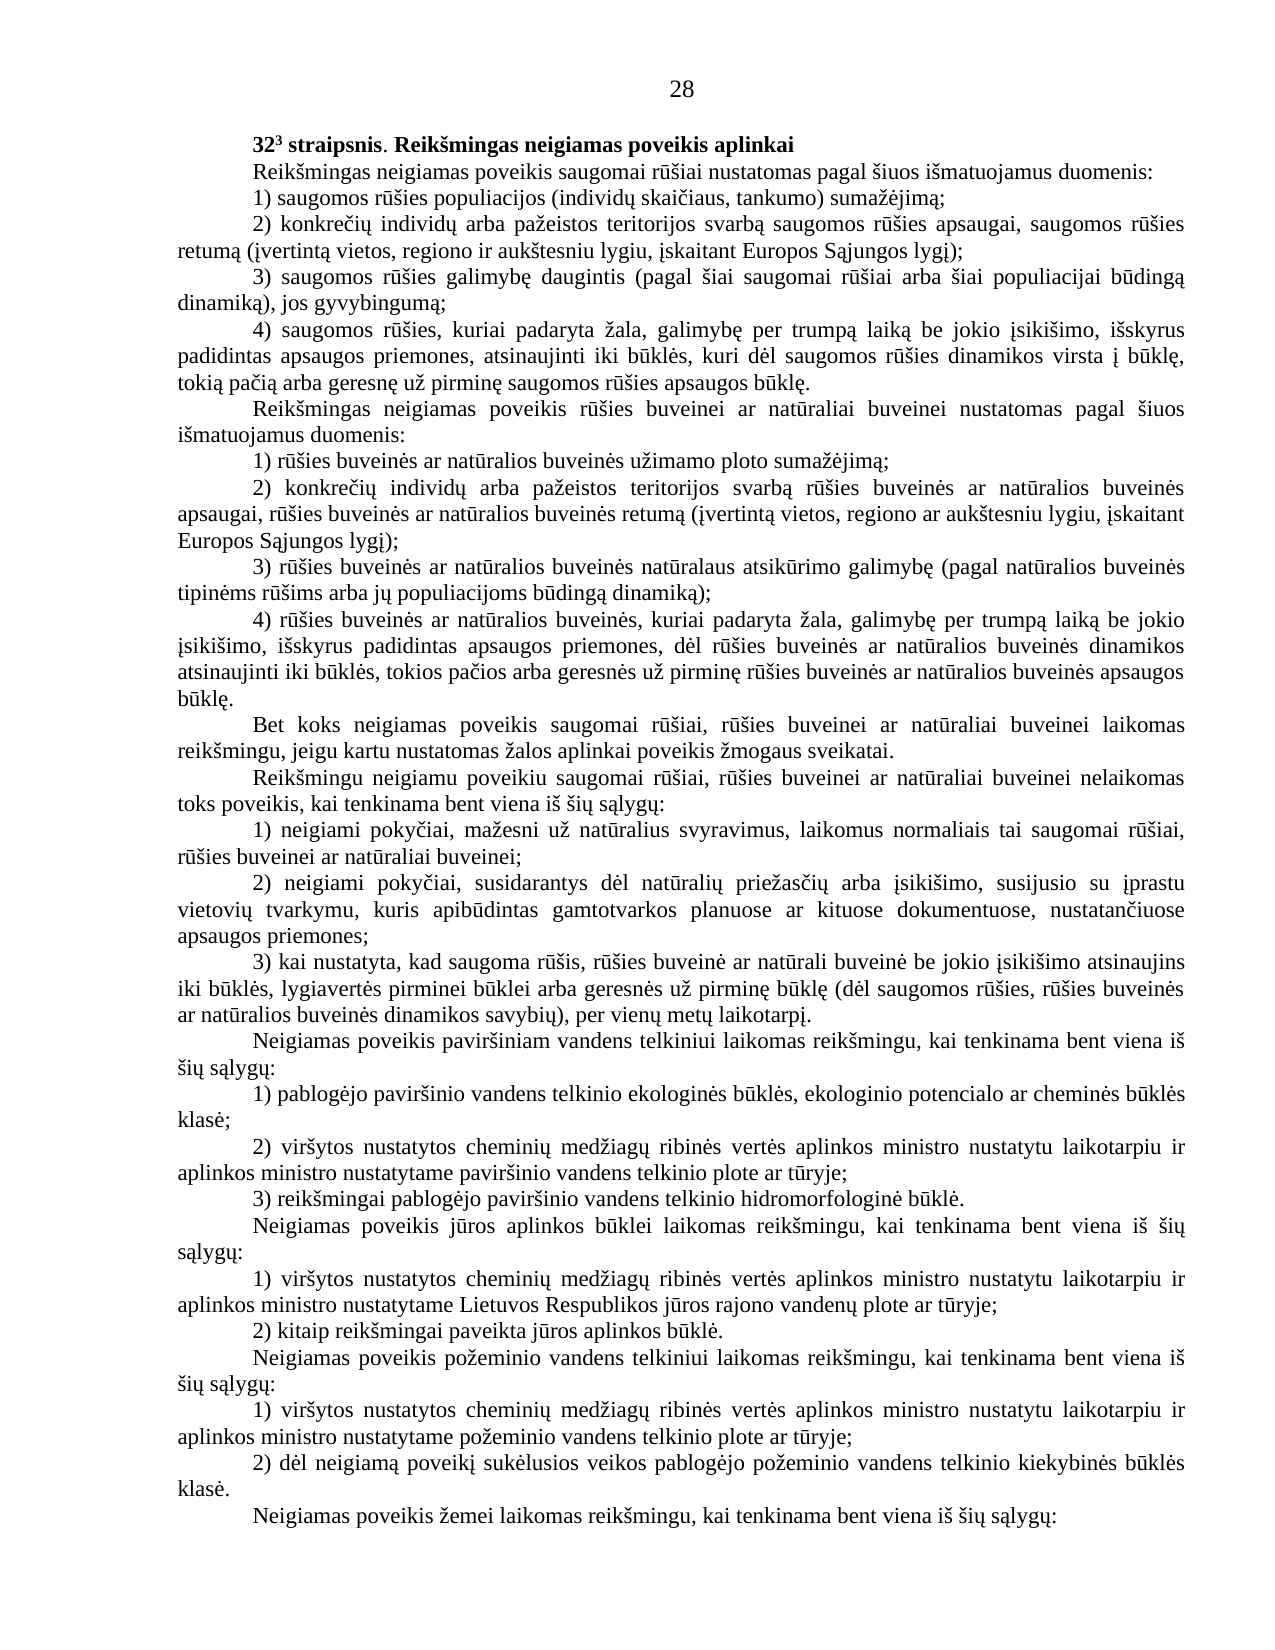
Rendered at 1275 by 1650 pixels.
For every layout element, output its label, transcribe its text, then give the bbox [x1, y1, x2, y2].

text 4) rūšies buveinės ar natūralios buveinės, kuriai padaryta žala, galimybę per trumpą laiką be jokio įsikišimo, išskyrus padidintas apsaugos priemones, dėl rūšies buveinės ar natūralios buveinės dinamikos atsinaujinti iki būklės, tokios pačios arba geresnės už pirminę rūšies buveinės ar natūralios buveinės apsaugos būklę. [177, 606, 1186, 711]
text Neigiamas poveikis požeminio vandens telkiniui laikomas reikšmingu, kai tenkinama bent viena iš šių sąlygų: [177, 1344, 1186, 1396]
text Neigiamas poveikis jūros aplinkos būklei laikomas reikšmingu, kai tenkinama bent viena iš šių sąlygų: [177, 1212, 1186, 1264]
text 3) rūšies buveinės ar natūralios buveinės natūralaus atsikūrimo galimybę (pagal natūralios buveinės tipinėms rūšims arba jų populiacijoms būdingą dinamiką); [177, 553, 1186, 606]
text 2) dėl neigiamą poveikį sukėlusios veikos pablogėjo požeminio vandens telkinio kiekybinės būklės klasė. [177, 1449, 1186, 1502]
text 2) kitaip reikšmingai paveikta jūros aplinkos būklė. [177, 1317, 1186, 1344]
text 3) reikšmingai pablogėjo paviršinio vandens telkinio hidromorfologinė būklė. [177, 1186, 1186, 1212]
text 1) saugomos rūšies populiacijos (individų skaičiaus, tankumo) sumažėjimą; [177, 184, 1186, 210]
text Neigiamas poveikis žemei laikomas reikšmingu, kai tenkinama bent viena iš šių sąlygų: [177, 1502, 1186, 1528]
text 1) viršytos nustatytos cheminių medžiagų ribinės vertės aplinkos ministro nustatytu laikotarpiu ir aplinkos ministro nustatytame požeminio vandens telkinio plote ar tūryje; [177, 1396, 1186, 1449]
text 1) viršytos nustatytos cheminių medžiagų ribinės vertės aplinkos ministro nustatytu laikotarpiu ir aplinkos ministro nustatytame Lietuvos Respublikos jūros rajono vandenų plote ar tūryje; [177, 1264, 1186, 1317]
text Reikšmingu neigiamu poveikiu saugomai rūšiai, rūšies buveinei ar natūraliai buveinei nelaikomas toks poveikis, kai tenkinama bent viena iš šių sąlygų: [177, 764, 1186, 817]
text 2) konkrečių individų arba pažeistos teritorijos svarbą rūšies buveinės ar natūralios buveinės apsaugai, rūšies buveinės ar natūralios buveinės retumą (įvertintą vietos, regiono ar aukštesniu lygiu, įskaitant Europos Sąjungos lygį); [177, 474, 1186, 553]
text 1) pablogėjo paviršinio vandens telkinio ekologinės būklės, ekologinio potencialo ar cheminės būklės klasė; [177, 1080, 1186, 1133]
text 3) kai nustatyta, kad saugoma rūšis, rūšies buveinė ar natūrali buveinė be jokio įsikišimo atsinaujins iki būklės, lygiavertės pirminei būklei arba geresnės už pirminę būklę (dėl saugomos rūšies, rūšies buveinės ar natūralios buveinės dinamikos savybių), per vienų metų laikotarpį. [177, 948, 1186, 1027]
text 2) neigiami pokyčiai, susidarantys dėl natūralių priežasčių arba įsikišimo, susijusio su įprastu vietovių tvarkymu, kuris apibūdintas gamtotvarkos planuose ar kituose dokumentuose, nustatančiuose apsaugos priemones; [177, 869, 1186, 948]
text Reikšmingas neigiamas poveikis rūšies buveinei ar natūraliai buveinei nustatomas pagal šiuos išmatuojamus duomenis: [177, 395, 1186, 448]
text 1) neigiami pokyčiai, mažesni už natūralius svyravimus, laikomus normaliais tai saugomai rūšiai, rūšies buveinei ar natūraliai buveinei; [177, 817, 1186, 869]
text 3) saugomos rūšies galimybę daugintis (pagal šiai saugomai rūšiai arba šiai populiacijai būdingą dinamiką), jos gyvybingumą; [177, 263, 1186, 316]
text 2) konkrečių individų arba pažeistos teritorijos svarbą saugomos rūšies apsaugai, saugomos rūšies retumą (įvertintą vietos, regiono ir aukštesniu lygiu, įskaitant Europos Sąjungos lygį); [177, 210, 1186, 263]
text 323 straipsnis. Reikšmingas neigiamas poveikis aplinkai [177, 131, 1186, 158]
text Neigiamas poveikis paviršiniam vandens telkiniui laikomas reikšmingu, kai tenkinama bent viena iš šių sąlygų: [177, 1027, 1186, 1080]
text 2) viršytos nustatytos cheminių medžiagų ribinės vertės aplinkos ministro nustatytu laikotarpiu ir aplinkos ministro nustatytame paviršinio vandens telkinio plote ar tūryje; [177, 1133, 1186, 1186]
text Reikšmingas neigiamas poveikis saugomai rūšiai nustatomas pagal šiuos išmatuojamus duomenis: [177, 158, 1186, 184]
text 1) rūšies buveinės ar natūralios buveinės užimamo ploto sumažėjimą; [177, 448, 1186, 474]
text Bet koks neigiamas poveikis saugomai rūšiai, rūšies buveinei ar natūraliai buveinei laikomas reikšmingu, jeigu kartu nustatomas žalos aplinkai poveikis žmogaus sveikatai. [177, 711, 1186, 764]
text 4) saugomos rūšies, kuriai padaryta žala, galimybę per trumpą laiką be jokio įsikišimo, išskyrus padidintas apsaugos priemones, atsinaujinti iki būklės, kuri dėl saugomos rūšies dinamikos virsta į būklę, tokią pačią arba geresnę už pirminę saugomos rūšies apsaugos būklę. [177, 316, 1186, 395]
